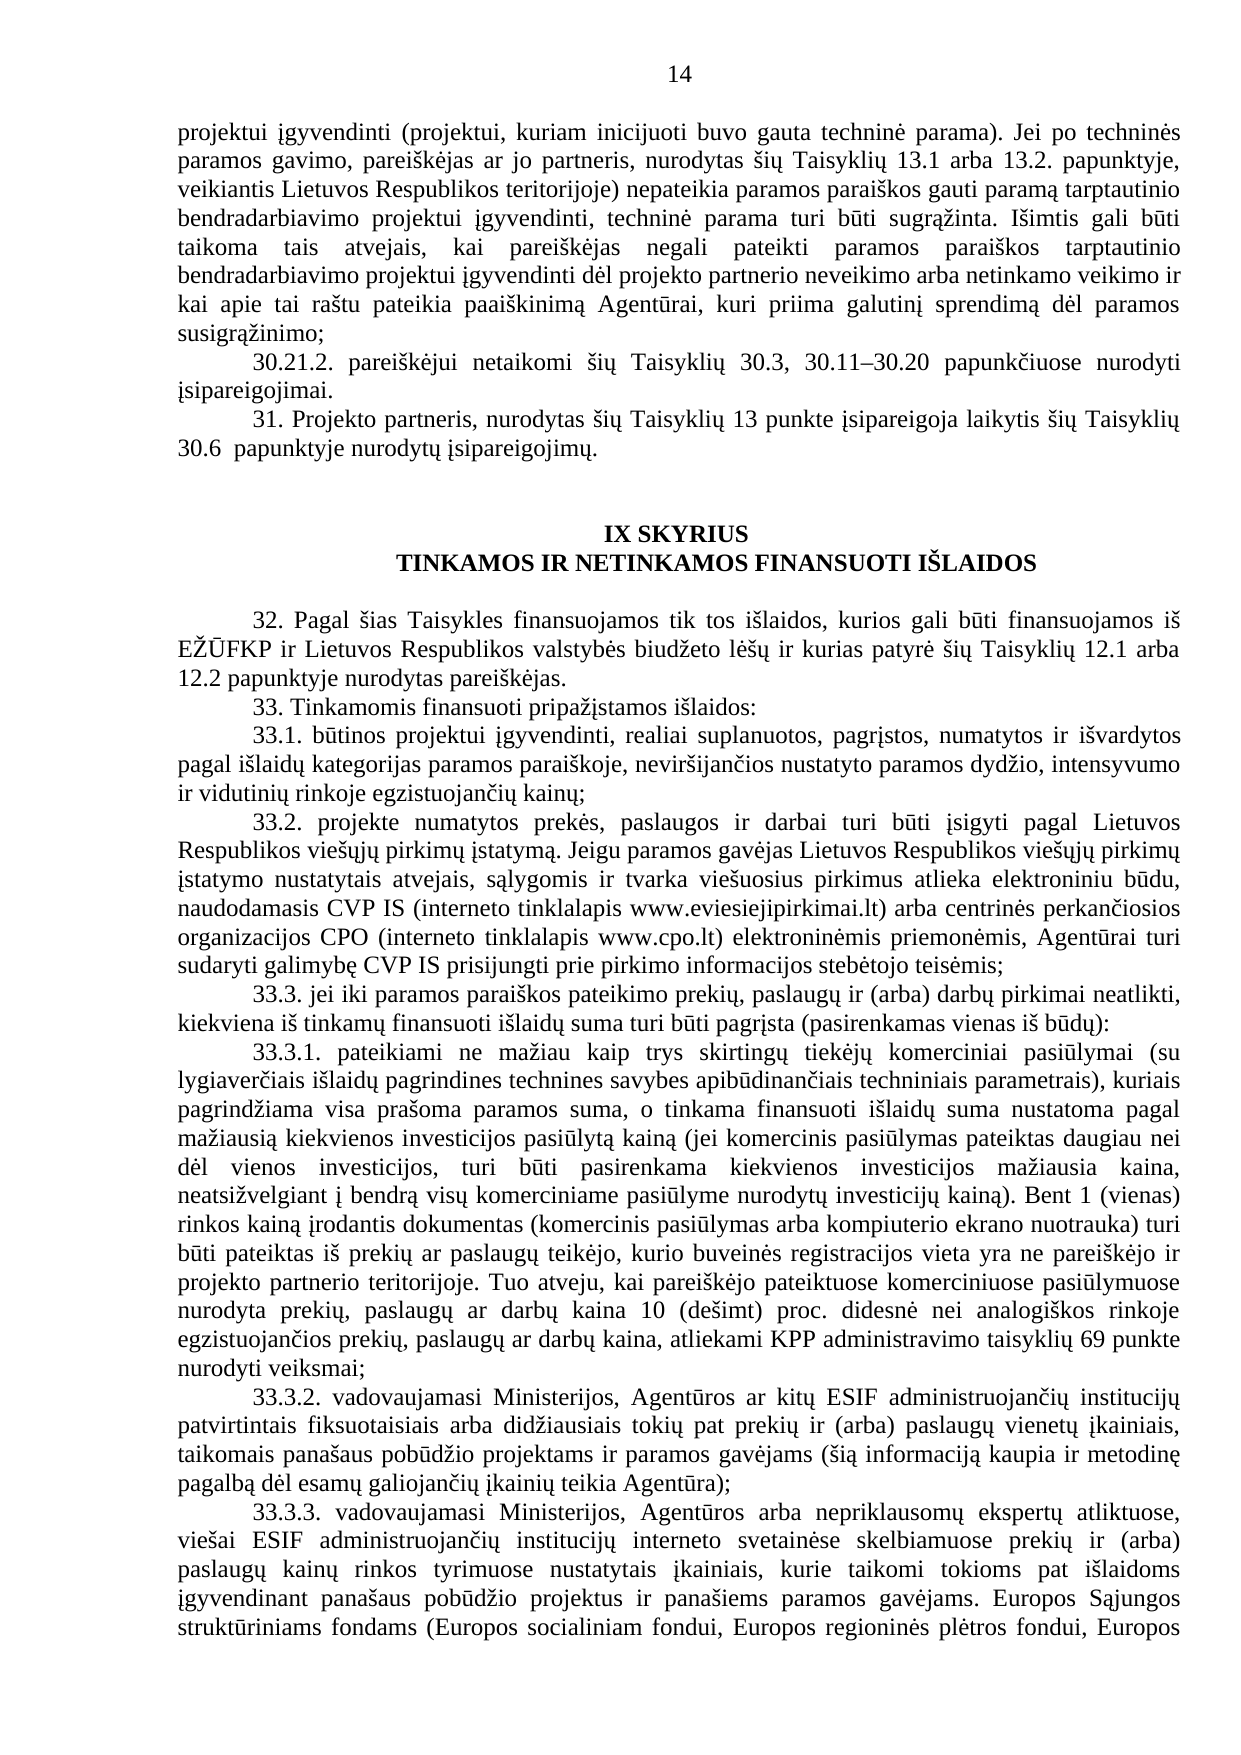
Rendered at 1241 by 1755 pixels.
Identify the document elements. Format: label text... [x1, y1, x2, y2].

text 33.3.2. vadovaujamasi Ministerijos, Agentūros ar kitų ESIF administruojančių institucijų patvirtintais fiksuotaisiais arba didžiausiais tokių pat prekių ir (arba) paslaugų vienetų įkainiais, taikomais panašaus pobūdžio projektams ir paramos gavėjams (šią informaciją kaupia ir metodinę pagalbą dėl esamų galiojančių įkainių teikia Agentūra); [177, 1382, 1181, 1497]
text 33.1. būtinos projektui įgyvendinti, realiai suplanuotos, pagrįstos, numatytos ir išvardytos pagal išlaidų kategorijas paramos paraiškoje, neviršijančios nustatyto paramos dydžio, intensyvumo ir vidutinių rinkoje egzistuojančių kainų; [177, 720, 1181, 807]
text projektui įgyvendinti (projektui, kuriam inicijuoti buvo gauta techninė parama). Jei po techninės paramos gavimo, pareiškėjas ar jo partneris, nurodytas šių Taisyklių 13.1 arba 13.2. papunktyje, veikiantis Lietuvos Respublikos teritorijoje) nepateikia paramos paraiškos gauti paramą tarptautinio bendradarbiavimo projektui įgyvendinti, techninė parama turi būti sugrąžinta. Išimtis gali būti taikoma tais atvejais, kai pareiškėjas negali pateikti paramos paraiškos tarptautinio bendradarbiavimo projektui įgyvendinti dėl projekto partnerio neveikimo arba netinkamo veikimo ir kai apie tai raštu pateikia paaiškinimą Agentūrai, kuri priima galutinį sprendimą dėl paramos susigrąžinimo; [177, 117, 1181, 347]
text 33.3. jei iki paramos paraiškos pateikimo prekių, paslaugų ir (arba) darbų pirkimai neatlikti, kiekviena iš tinkamų finansuoti išlaidų suma turi būti pagrįsta (pasirenkamas vienas iš būdų): [177, 979, 1181, 1037]
text 33.3.3. vadovaujamasi Ministerijos, Agentūros arba nepriklausomų ekspertų atliktuose, viešai ESIF administruojančių institucijų interneto svetainėse skelbiamuose prekių ir (arba) paslaugų kainų rinkos tyrimuose nustatytais įkainiais, kurie taikomi tokioms pat išlaidoms įgyvendinant panašaus pobūdžio projektus ir panašiems paramos gavėjams. Europos Sąjungos struktūriniams fondams (Europos socialiniam fondui, Europos regioninės plėtros fondui, Europos [177, 1497, 1181, 1640]
text 33. Tinkamomis finansuoti pripažįstamos išlaidos: [177, 692, 1181, 720]
text IX SKYRIUS [177, 519, 1181, 548]
text 31. Projekto partneris, nurodytas šių Taisyklių 13 punkte įsipareigoja laikytis šių Taisyklių 30.6 papunktyje nurodytų įsipareigojimų. [177, 404, 1181, 462]
text TINKAMOS IR NETINKAMOS FINANSUOTI IŠLAIDOS [177, 548, 1181, 577]
text 32. Pagal šias Taisykles finansuojamos tik tos išlaidos, kurios gali būti finansuojamos iš EŽŪFKP ir Lietuvos Respublikos valstybės biudžeto lėšų ir kurias patyrė šių Taisyklių 12.1 arba 12.2 papunktyje nurodytas pareiškėjas. [177, 605, 1181, 692]
text 33.3.1. pateikiami ne mažiau kaip trys skirtingų tiekėjų komerciniai pasiūlymai (su lygiaverčiais išlaidų pagrindines technines savybes apibūdinančiais techniniais parametrais), kuriais pagrindžiama visa prašoma paramos suma, o tinkama finansuoti išlaidų suma nustatoma pagal mažiausią kiekvienos investicijos pasiūlytą kainą (jei komercinis pasiūlymas pateiktas daugiau nei dėl vienos investicijos, turi būti pasirenkama kiekvienos investicijos mažiausia kaina, neatsižvelgiant į bendrą visų komerciniame pasiūlyme nurodytų investicijų kainą). Bent 1 (vienas) rinkos kainą įrodantis dokumentas (komercinis pasiūlymas arba kompiuterio ekrano nuotrauka) turi būti pateiktas iš prekių ar paslaugų teikėjo, kurio buveinės registracijos vieta yra ne pareiškėjo ir projekto partnerio teritorijoje. Tuo atveju, kai pareiškėjo pateiktuose komerciniuose pasiūlymuose nurodyta prekių, paslaugų ar darbų kaina 10 (dešimt) proc. didesnė nei analogiškos rinkoje egzistuojančios prekių, paslaugų ar darbų kaina, atliekami KPP administravimo taisyklių 69 punkte nurodyti veiksmai; [177, 1037, 1181, 1382]
text 33.2. projekte numatytos prekės, paslaugos ir darbai turi būti įsigyti pagal Lietuvos Respublikos viešųjų pirkimų įstatymą. Jeigu paramos gavėjas Lietuvos Respublikos viešųjų pirkimų įstatymo nustatytais atvejais, sąlygomis ir tvarka viešuosius pirkimus atlieka elektroniniu būdu, naudodamasis CVP IS (interneto tinklalapis www.eviesiejipirkimai.lt) arba centrinės perkančiosios organizacijos CPO (interneto tinklalapis www.cpo.lt) elektroninėmis priemonėmis, Agentūrai turi sudaryti galimybę CVP IS prisijungti prie pirkimo informacijos stebėtojo teisėmis; [177, 807, 1181, 979]
text 30.21.2. pareiškėjui netaikomi šių Taisyklių 30.3, 30.11–30.20 papunkčiuose nurodyti įsipareigojimai. [177, 347, 1181, 404]
